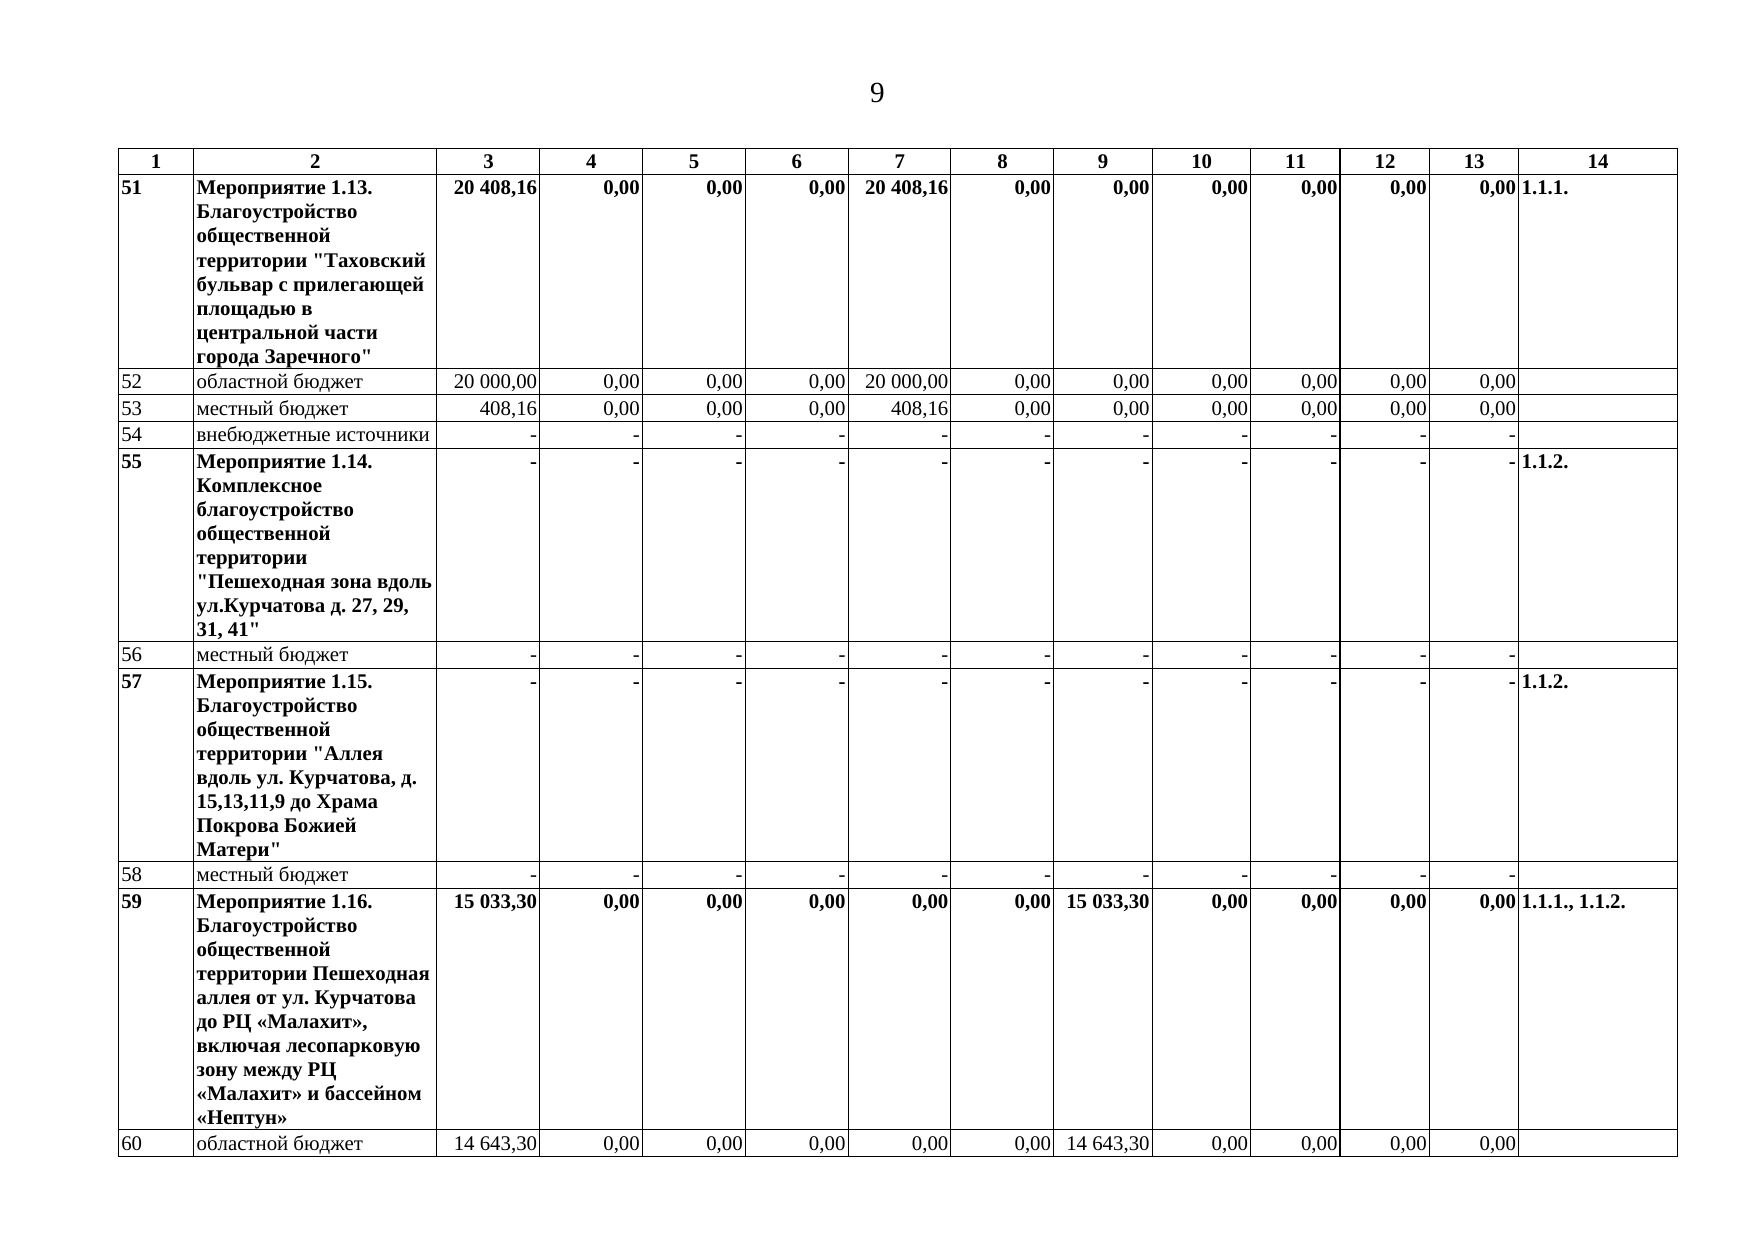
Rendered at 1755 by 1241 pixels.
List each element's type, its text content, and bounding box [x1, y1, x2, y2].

table_cell - [746, 449, 848, 641]
table_cell 0,00 [1153, 369, 1250, 394]
table_cell 0,00 [746, 889, 848, 1129]
table_header 11 [1251, 149, 1339, 174]
table_cell местный бюджет [194, 642, 436, 668]
table_cell 0,00 [746, 395, 848, 421]
table_cell - [1054, 669, 1152, 861]
table_header 9 [1054, 149, 1152, 174]
table_cell 52 [119, 369, 193, 394]
table_cell 60 [119, 1130, 193, 1156]
table_cell [1519, 369, 1677, 394]
table_cell - [1341, 862, 1429, 888]
table_cell 15 033,30 [1054, 889, 1152, 1129]
table_cell 0,00 [951, 369, 1053, 394]
table_cell 55 [119, 449, 193, 641]
table_cell - [951, 642, 1053, 668]
table_cell 408,16 [437, 395, 539, 421]
table_cell 0,00 [1054, 395, 1152, 421]
table_cell 0,00 [1341, 395, 1429, 421]
table_cell - [1153, 449, 1250, 641]
table_cell 0,00 [540, 395, 642, 421]
table_cell - [1153, 669, 1250, 861]
table_cell [1519, 395, 1677, 421]
table_cell 0,00 [1054, 175, 1152, 368]
table_cell 0,00 [951, 395, 1053, 421]
table_cell - [1153, 422, 1250, 447]
table_cell местный бюджет [194, 862, 436, 888]
table_cell - [1341, 642, 1429, 668]
table_cell областной бюджет [194, 1130, 436, 1156]
table_cell 0,00 [849, 889, 950, 1129]
table_cell 0,00 [1430, 1130, 1518, 1156]
table_cell 0,00 [1430, 175, 1518, 368]
table_cell 14 643,30 [437, 1130, 539, 1156]
table_cell 0,00 [1251, 889, 1339, 1129]
table_cell 0,00 [1251, 395, 1339, 421]
table_cell 0,00 [1430, 369, 1518, 394]
table_cell - [849, 669, 950, 861]
table_cell 0,00 [1153, 1130, 1250, 1156]
table_cell - [1341, 422, 1429, 447]
table_cell 0,00 [540, 175, 642, 368]
table_cell 0,00 [1153, 395, 1250, 421]
table_header 1 [119, 149, 193, 174]
table_cell 0,00 [1341, 175, 1429, 368]
table_cell - [1054, 449, 1152, 641]
table_cell [1519, 1130, 1677, 1156]
table_cell 0,00 [951, 889, 1053, 1129]
table_cell - [849, 422, 950, 447]
table_cell - [1251, 449, 1339, 641]
table_cell 0,00 [1341, 369, 1429, 394]
table_cell 0,00 [1341, 889, 1429, 1129]
table_cell - [1251, 669, 1339, 861]
table_cell - [849, 642, 950, 668]
table_cell - [540, 862, 642, 888]
table_cell - [1054, 422, 1152, 447]
table_header 7 [849, 149, 950, 174]
table_cell - [437, 669, 539, 861]
table_cell 0,00 [643, 889, 745, 1129]
table_cell 0,00 [1341, 1130, 1429, 1156]
table_cell - [1430, 449, 1518, 641]
table_header 12 [1341, 149, 1429, 174]
table_cell 0,00 [746, 369, 848, 394]
table_cell [1519, 862, 1677, 888]
table_cell 0,00 [1153, 175, 1250, 368]
table_cell 53 [119, 395, 193, 421]
table_header 4 [540, 149, 642, 174]
table_header 5 [643, 149, 745, 174]
table_cell 1.1.2. [1519, 449, 1677, 641]
table_cell - [437, 862, 539, 888]
table_cell внебюджетные источники [194, 422, 436, 447]
table_header 3 [437, 149, 539, 174]
table_cell 0,00 [1430, 395, 1518, 421]
table_cell 20 408,16 [437, 175, 539, 368]
table_header 14 [1519, 149, 1677, 174]
table_cell местный бюджет [194, 395, 436, 421]
table_cell Мероприятие 1.14. Комплексное благоустройство общественной территории "Пешеходная зона вдоль ул.Курчатова д. 27, 29, 31, 41" [194, 449, 436, 641]
table_cell 20 408,16 [849, 175, 950, 368]
table_cell - [1430, 862, 1518, 888]
table_cell 56 [119, 642, 193, 668]
table_cell - [1251, 862, 1339, 888]
table_header 6 [746, 149, 848, 174]
table_cell - [1153, 642, 1250, 668]
table_cell - [951, 862, 1053, 888]
table_cell 1.1.1. [1519, 175, 1677, 368]
table_cell - [437, 642, 539, 668]
table_cell 0,00 [1430, 889, 1518, 1129]
table_cell областной бюджет [194, 369, 436, 394]
table_cell Мероприятие 1.15. Благоустройство общественной территории "Аллея вдоль ул. Курчатова, д. 15,13,11,9 до Храма Покрова Божией Матери" [194, 669, 436, 861]
table_cell 0,00 [951, 175, 1053, 368]
table_cell - [643, 642, 745, 668]
table_cell - [951, 449, 1053, 641]
table_cell - [643, 422, 745, 447]
table_cell - [1054, 862, 1152, 888]
table_cell 0,00 [1251, 1130, 1339, 1156]
table_cell - [951, 422, 1053, 447]
table_cell - [540, 642, 642, 668]
table_cell 54 [119, 422, 193, 447]
table_cell 0,00 [540, 369, 642, 394]
table_cell 59 [119, 889, 193, 1129]
table_cell 0,00 [849, 1130, 950, 1156]
table_cell 20 000,00 [437, 369, 539, 394]
table_cell - [1251, 642, 1339, 668]
table_cell 408,16 [849, 395, 950, 421]
table_cell - [540, 422, 642, 447]
table_cell 0,00 [540, 1130, 642, 1156]
table_cell 0,00 [1054, 369, 1152, 394]
table_cell - [1153, 862, 1250, 888]
table_cell 14 643,30 [1054, 1130, 1152, 1156]
table_cell - [1430, 669, 1518, 861]
table_cell - [1251, 422, 1339, 447]
table_cell 0,00 [643, 175, 745, 368]
table_header 13 [1430, 149, 1518, 174]
table_cell - [1341, 669, 1429, 861]
table_cell Мероприятие 1.16. Благоустройство общественной территории Пешеходная аллея от ул. Курчатова до РЦ «Малахит», включая лесопарковую зону между РЦ «Малахит» и бассейном «Нептун» [194, 889, 436, 1129]
table_cell - [849, 862, 950, 888]
table_cell 20 000,00 [849, 369, 950, 394]
table_cell 0,00 [746, 1130, 848, 1156]
table_cell 0,00 [540, 889, 642, 1129]
table_cell 15 033,30 [437, 889, 539, 1129]
table_cell 57 [119, 669, 193, 861]
table_cell - [643, 862, 745, 888]
table_cell 0,00 [951, 1130, 1053, 1156]
table_cell - [1430, 422, 1518, 447]
table_cell 1.1.2. [1519, 669, 1677, 861]
table_header 8 [951, 149, 1053, 174]
table_cell - [746, 422, 848, 447]
table_cell - [1430, 642, 1518, 668]
table_cell - [746, 642, 848, 668]
table_cell - [540, 669, 642, 861]
table_cell - [1054, 642, 1152, 668]
table_cell - [643, 449, 745, 641]
table_cell 0,00 [643, 369, 745, 394]
table_cell [1519, 642, 1677, 668]
table_cell 0,00 [1251, 369, 1339, 394]
table_cell 0,00 [643, 1130, 745, 1156]
table_cell - [746, 669, 848, 861]
table_cell [1519, 422, 1677, 447]
table_cell 58 [119, 862, 193, 888]
table_cell 51 [119, 175, 193, 368]
table_cell - [951, 669, 1053, 861]
table_cell 0,00 [1251, 175, 1339, 368]
table_cell 0,00 [1153, 889, 1250, 1129]
table_cell 1.1.1., 1.1.2. [1519, 889, 1677, 1129]
table_header 10 [1153, 149, 1250, 174]
table_cell Мероприятие 1.13. Благоустройство общественной территории "Таховский бульвар с прилегающей площадью в центральной части города Заречного" [194, 175, 436, 368]
table_cell - [849, 449, 950, 641]
table_cell - [437, 449, 539, 641]
table_cell - [643, 669, 745, 861]
table_cell 0,00 [643, 395, 745, 421]
table_cell - [746, 862, 848, 888]
table_header 2 [194, 149, 436, 174]
table_cell - [540, 449, 642, 641]
table_cell - [1341, 449, 1429, 641]
table_cell 0,00 [746, 175, 848, 368]
table_cell - [437, 422, 539, 447]
